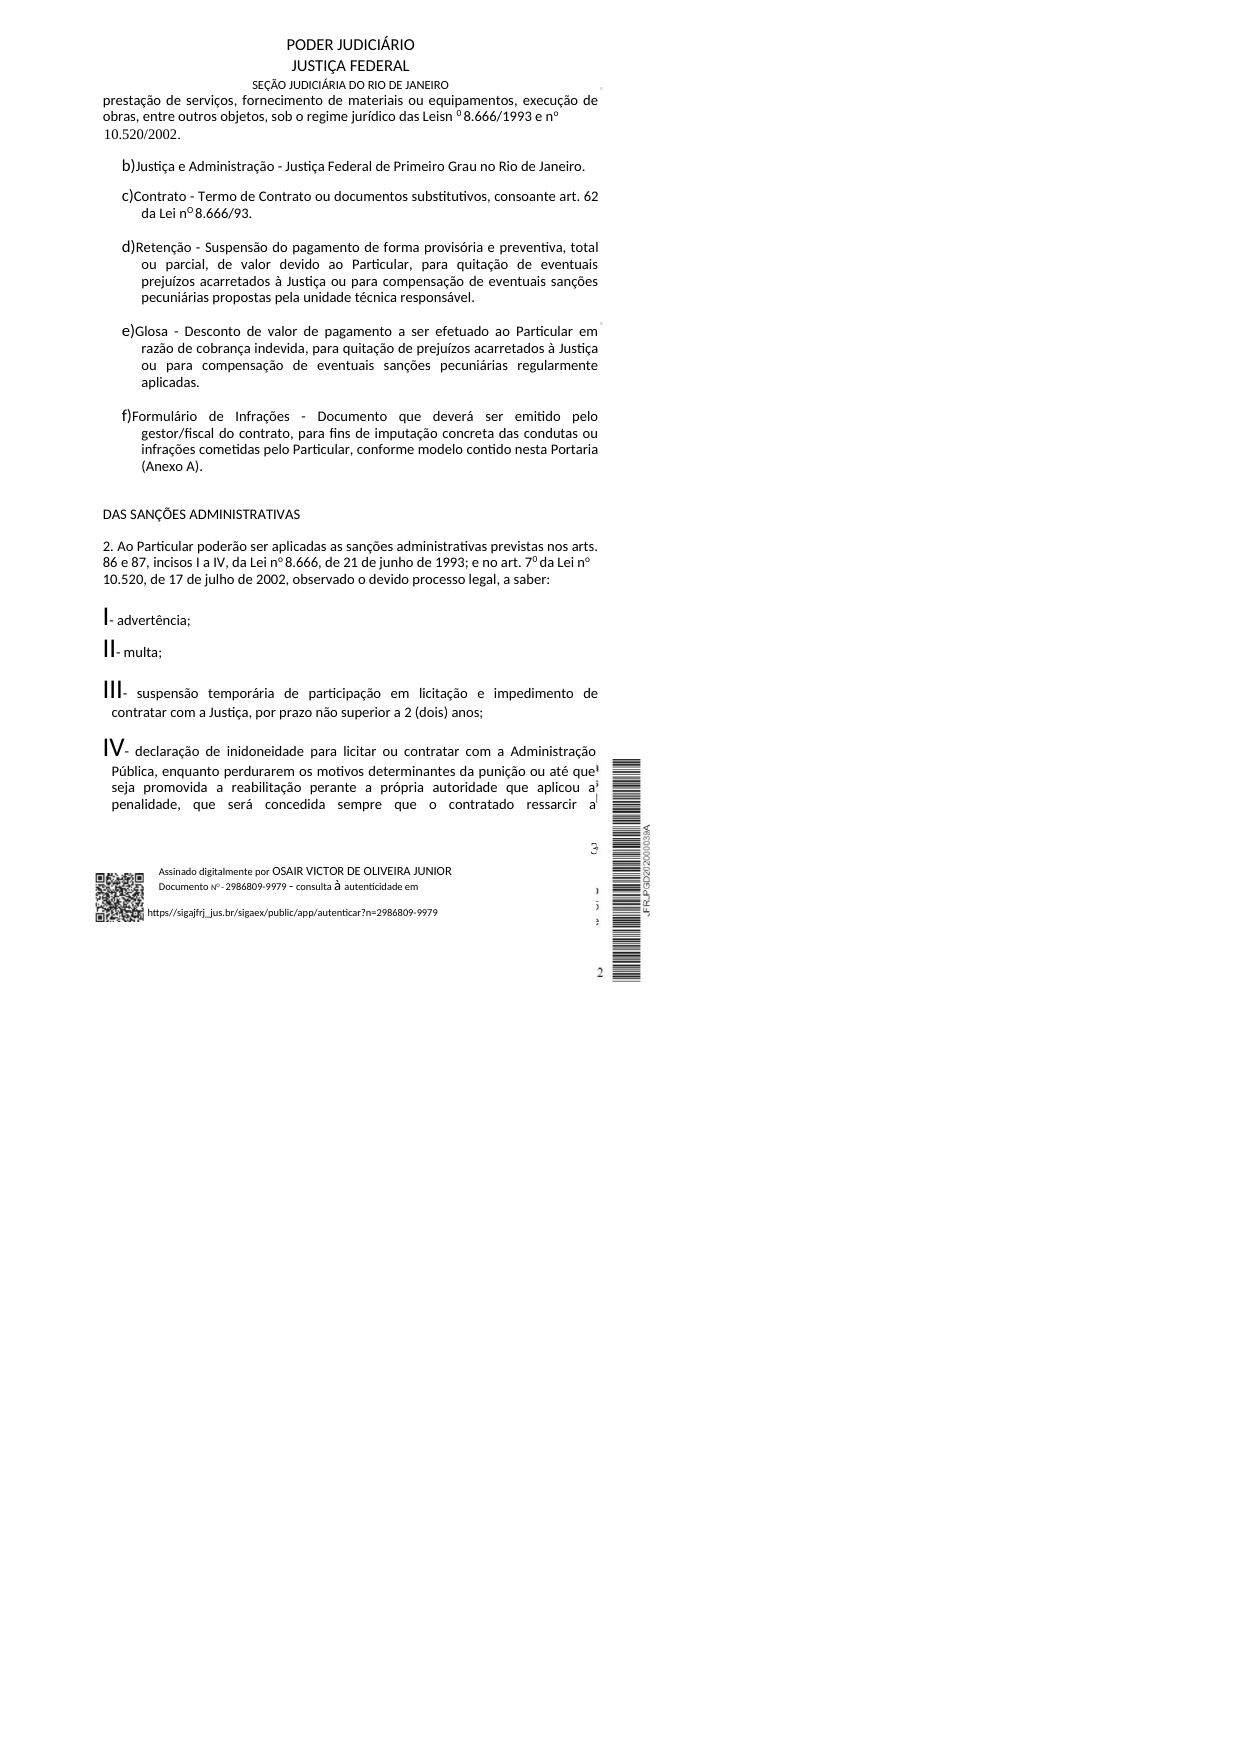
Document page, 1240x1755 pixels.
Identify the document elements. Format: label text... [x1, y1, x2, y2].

list - suspensão temporária de participação em licitação e impedimento de contratar com a Justiça, por prazo não superior a 2 (dois) anos; [93, 674, 599, 721]
list - multa; [93, 633, 599, 664]
text prestação de serviços, fornecimento de materiais ou equipamentos, execução de obras, entre outros objetos, sob o regime jurídico das Leisn 0 8.666/1993 e no [103, 92, 599, 126]
list - declaração de inidoneidade para licitar ou contratar com a Administração Pública, enquanto perdurarem os motivos determinantes da punição ou até que seja promovida a reabilitação perante a própria autoridade que aplicou a penalidade, que será concedida sempre que o contratado ressarcir a [93, 732, 599, 813]
list Justiça e Administração - Justiça Federal de Primeiro Grau no Rio de Janeiro. [102, 157, 599, 175]
text DAS SANÇÕES ADMINISTRATIVAS [103, 506, 599, 523]
text 10.520, de 17 de julho de 2002, observado o devido processo legal, a saber: [103, 572, 599, 588]
list Contrato - Termo de Contrato ou documentos substitutivos, consoante art. 62 da Lei nO 8.666/93. [102, 186, 599, 222]
text 10.520/2002. [104, 126, 599, 142]
list - advertência; [93, 601, 599, 631]
list Glosa - Desconto de valor de pagamento a ser efetuado ao Particular em razão de cobrança indevida, para quitação de prejuízos acarretados à Justiça ou para compensação de eventuais sanções pecuniárias regularmente aplicadas. [102, 322, 599, 391]
list Retenção - Suspensão do pagamento de forma provisória e preventiva, total ou parcial, de valor devido ao Particular, para quitação de eventuais prejuízos acarretados à Justiça ou para compensação de eventuais sanções pecuniárias propostas pela unidade técnica responsável. [102, 237, 599, 306]
list Formulário de Infrações - Documento que deverá ser emitido pelo gestor/fiscal do contrato, para fins de imputação concreta das condutas ou infrações cometidas pelo Particular, conforme modelo contido nesta Portaria (Anexo A). [102, 406, 599, 475]
text 2. Ao Particular poderão ser aplicadas as sanções administrativas previstas nos arts. 86 e 87, incisos I a IV, da Lei no 8.666, de 21 de junho de 1993; e no art. 70 da Lei no [103, 538, 599, 572]
